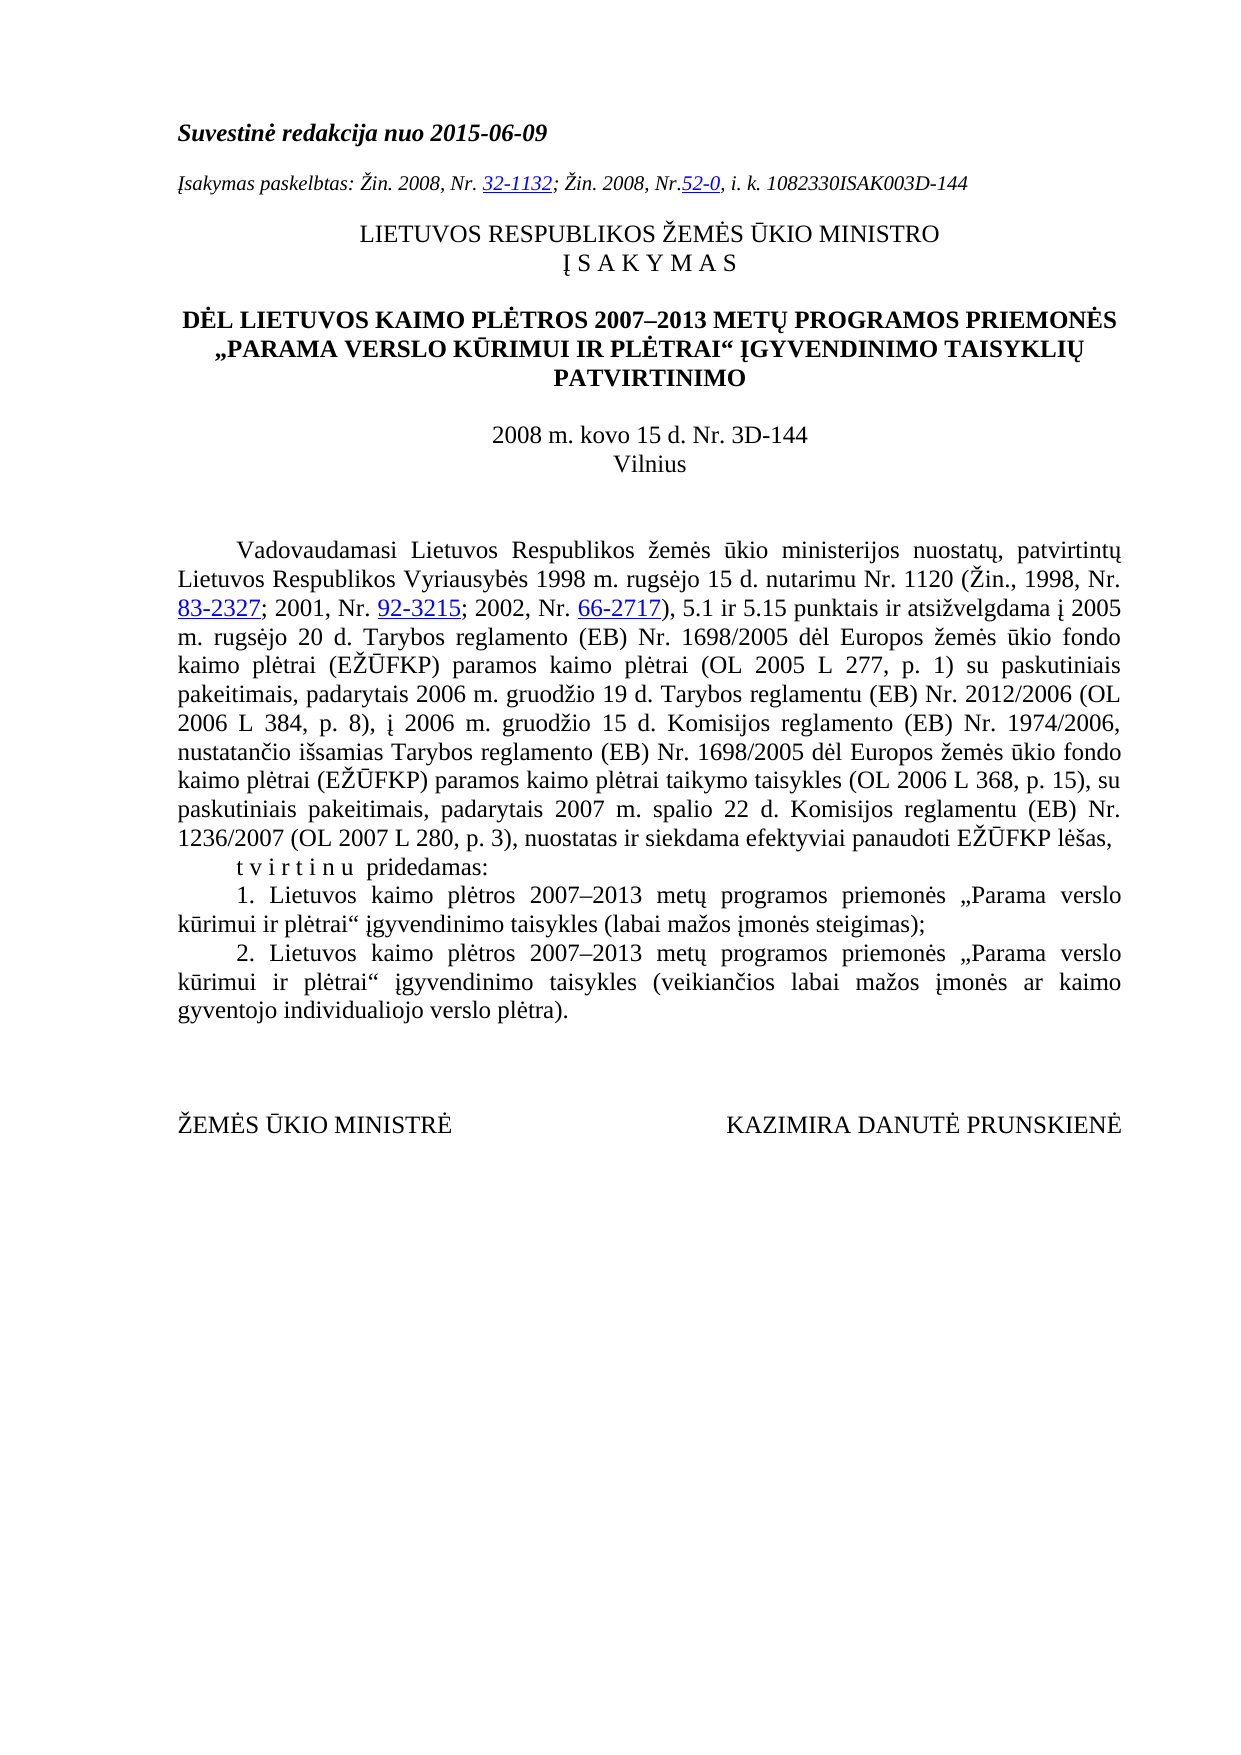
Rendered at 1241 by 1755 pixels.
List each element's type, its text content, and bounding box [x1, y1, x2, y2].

text 1. Lietuvos kaimo plėtros 2007–2013 metų programos priemonės „Parama verslo kūrimui ir plėtrai“ įgyvendinimo taisykles (labai mažos įmonės steigimas); [177, 880, 1122, 938]
text Suvestinė redakcija nuo 2015-06-09 [177, 118, 1122, 147]
text DĖL LIETUVOS KAIMO PLĖTROS 2007–2013 METŲ PROGRAMOS PRIEMONĖS „PARAMA VERSLO KŪRIMUI IR PLĖTRAI“ ĮGYVENDINIMO TAISYKLIŲ PATVIRTINIMO [177, 305, 1122, 392]
text Įsakymas paskelbtas: Žin. 2008, Nr. 32-1132; Žin. 2008, Nr.52-0, i. k. 1082330ISAK003D-144 [177, 171, 1122, 195]
text ŽEMĖS ŪKIO MINISTRĖ KAZIMIRA DANUTĖ PRUNSKIENĖ [177, 1110, 1122, 1139]
text Vadovaudamasi Lietuvos Respublikos žemės ūkio ministerijos nuostatų, patvirtintų Lietuvos Respublikos Vyriausybės 1998 m. rugsėjo 15 d. nutarimu Nr. 1120 (Žin., 1998, Nr. 83-2327; 2001, Nr. 92-3215; 2002, Nr. 66-2717), 5.1 ir 5.15 punktais ir atsižvelgdama į 2005 m. rugsėjo 20 d. Tarybos reglamento (EB) Nr. 1698/2005 dėl Europos žemės ūkio fondo kaimo plėtrai (EŽŪFKP) paramos kaimo plėtrai (OL 2005 L 277, p. 1) su paskutiniais pakeitimais, padarytais 2006 m. gruodžio 19 d. Tarybos reglamentu (EB) Nr. 2012/2006 (OL 2006 L 384, p. 8), į 2006 m. gruodžio 15 d. Komisijos reglamento (EB) Nr. 1974/2006, nustatančio išsamias Tarybos reglamento (EB) Nr. 1698/2005 dėl Europos žemės ūkio fondo kaimo plėtrai (EŽŪFKP) paramos kaimo plėtrai taikymo taisykles (OL 2006 L 368, p. 15), su paskutiniais pakeitimais, padarytais 2007 m. spalio 22 d. Komisijos reglamentu (EB) Nr. 1236/2007 (OL 2007 L 280, p. 3), nuostatas ir siekdama efektyviai panaudoti EŽŪFKP lėšas, [177, 535, 1122, 852]
text 2008 m. kovo 15 d. Nr. 3D-144 [177, 420, 1122, 449]
text 2. Lietuvos kaimo plėtros 2007–2013 metų programos priemonės „Parama verslo kūrimui ir plėtrai“ įgyvendinimo taisykles (veikiančios labai mažos įmonės ar kaimo gyventojo individualiojo verslo plėtra). [177, 938, 1122, 1024]
text LIETUVOS RESPUBLIKOS ŽEMĖS ŪKIO MINISTRO [177, 219, 1122, 248]
text tvirtinu pridedamas: [177, 852, 1122, 880]
text Vilnius [177, 449, 1122, 478]
text ĮSAKYMAS [177, 248, 1122, 277]
